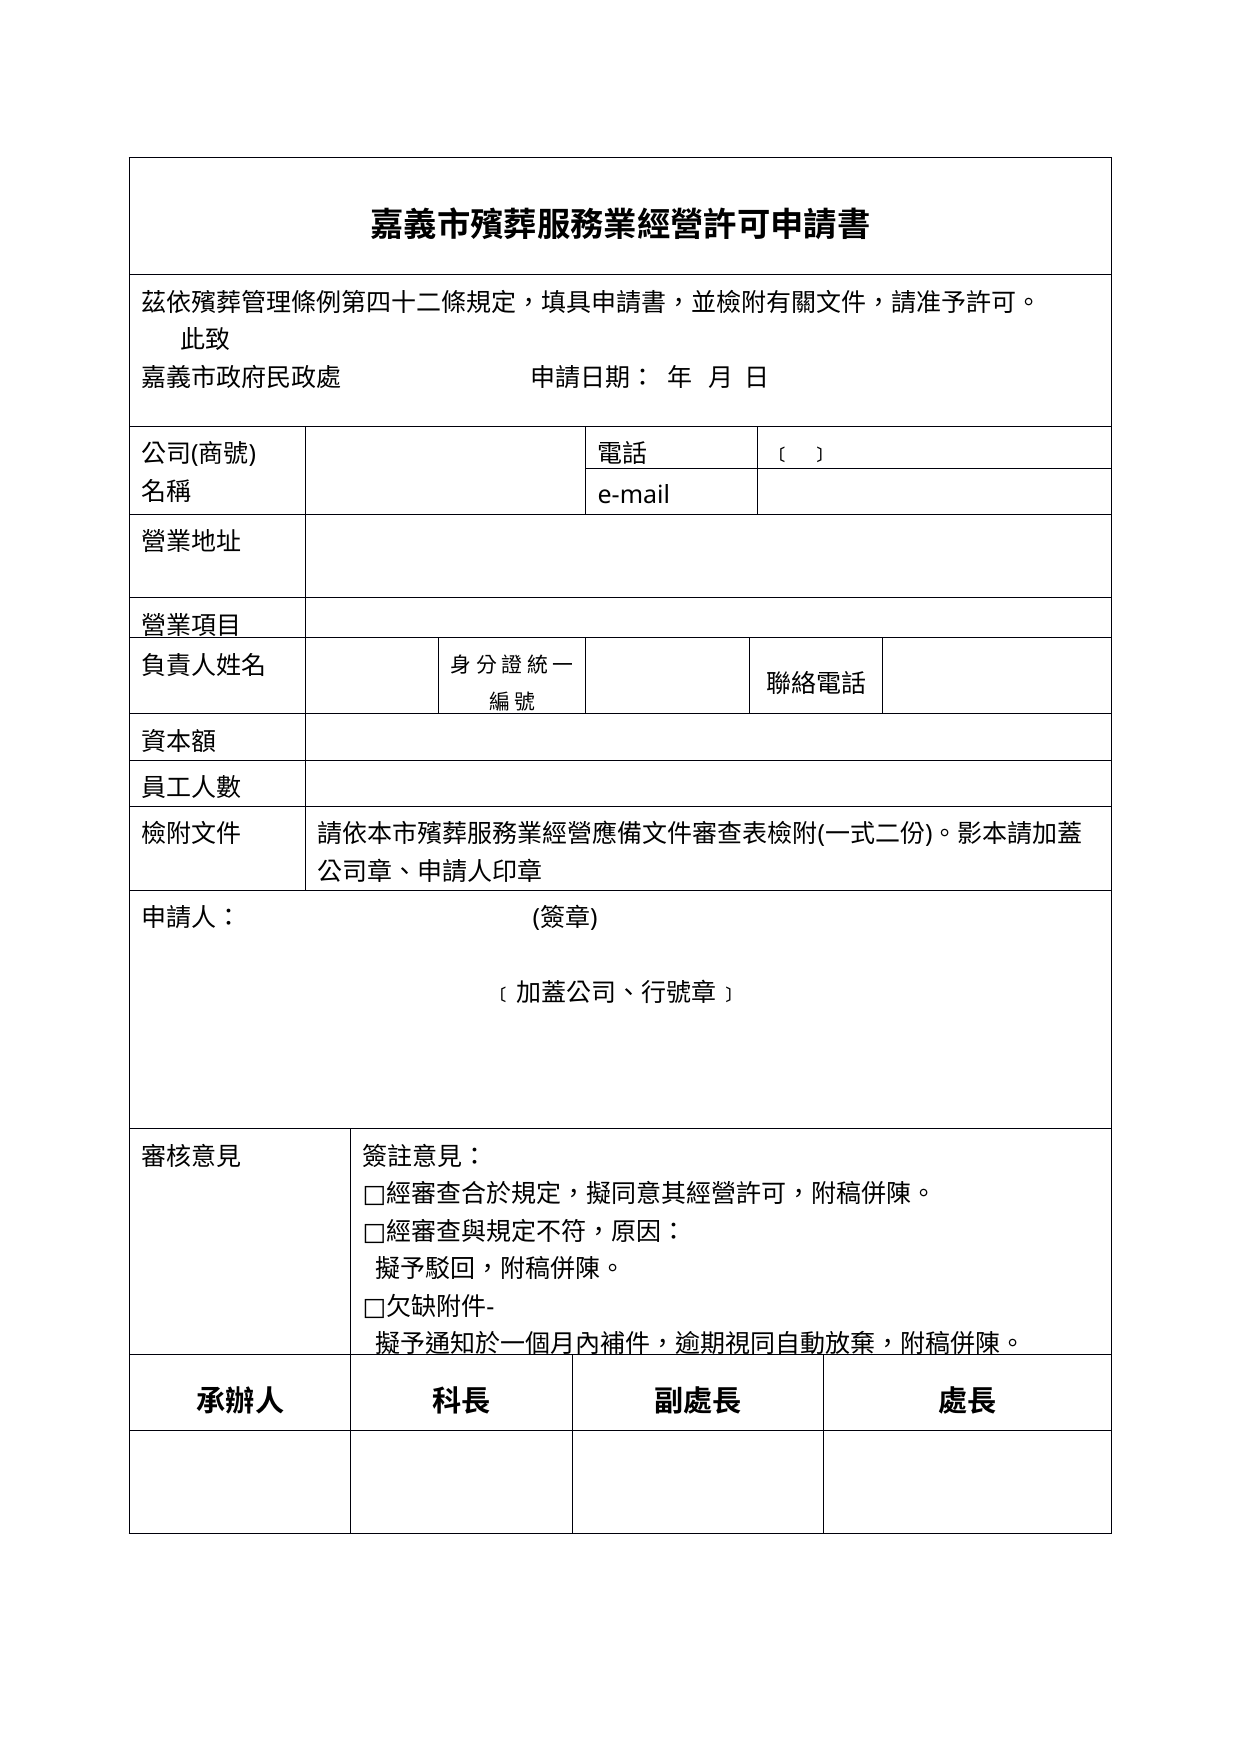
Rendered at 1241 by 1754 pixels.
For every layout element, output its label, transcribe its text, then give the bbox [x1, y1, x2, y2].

table_cell 檢附文件 [130, 807, 305, 889]
table_cell [306, 598, 1111, 637]
table_cell [130, 1431, 350, 1533]
table_cell 科長 [351, 1355, 572, 1430]
table_cell 員工人數 [130, 761, 305, 806]
table_cell [758, 469, 1111, 513]
table_cell 審核意見 [130, 1129, 350, 1354]
table_cell 處長 [824, 1355, 1111, 1430]
table_cell 資本額 [130, 714, 305, 759]
table_cell 負責人姓名 [130, 638, 305, 713]
table_cell e-mail [586, 469, 757, 513]
table_cell [306, 515, 1111, 597]
table_cell 承辦人 [130, 1355, 350, 1430]
table_cell 聯絡電話 [750, 638, 882, 713]
table_cell 副處長 [573, 1355, 823, 1430]
table_cell [306, 427, 585, 513]
table_cell 營業項目 [130, 598, 305, 637]
table_cell 茲依殯葬管理條例第四十二條規定，填具申請書，並檢附有關文件，請准予許可。 此致 嘉義市政府民政處 申請日期： 年 月 日 [130, 275, 1111, 426]
table_cell [883, 638, 1111, 713]
table_cell 營業地址 [130, 515, 305, 597]
table_cell 身 分 證 統 一 編 號 [439, 638, 585, 713]
table_cell [824, 1431, 1111, 1533]
table_cell [306, 638, 438, 713]
table_cell [586, 638, 749, 713]
table_cell [306, 714, 1111, 759]
table_cell 電話 [586, 427, 757, 468]
table_cell 簽註意見： □經審查合於規定，擬同意其經營許可，附稿併陳。 □經審查與規定不符，原因： 擬予駁回，附稿併陳。 □欠缺附件- 擬予通知於一個月內補件，逾期視同自動放棄，附稿併陳。 [351, 1129, 1111, 1354]
table_header 嘉義市殯葬服務業經營許可申請書 [130, 158, 1111, 274]
table_cell ﹝ ﹞ [758, 427, 1111, 468]
table_cell 申請人： (簽章) ﹝加蓋公司、行號章﹞ [130, 891, 1111, 1128]
table_cell [306, 761, 1111, 806]
table_cell [573, 1431, 823, 1533]
table_cell 請依本市殯葬服務業經營應備文件審查表檢附(一式二份)。影本請加蓋公司章、申請人印章 [306, 807, 1111, 889]
table_cell [351, 1431, 572, 1533]
table_cell 公司(商號) 名稱 [130, 427, 305, 513]
